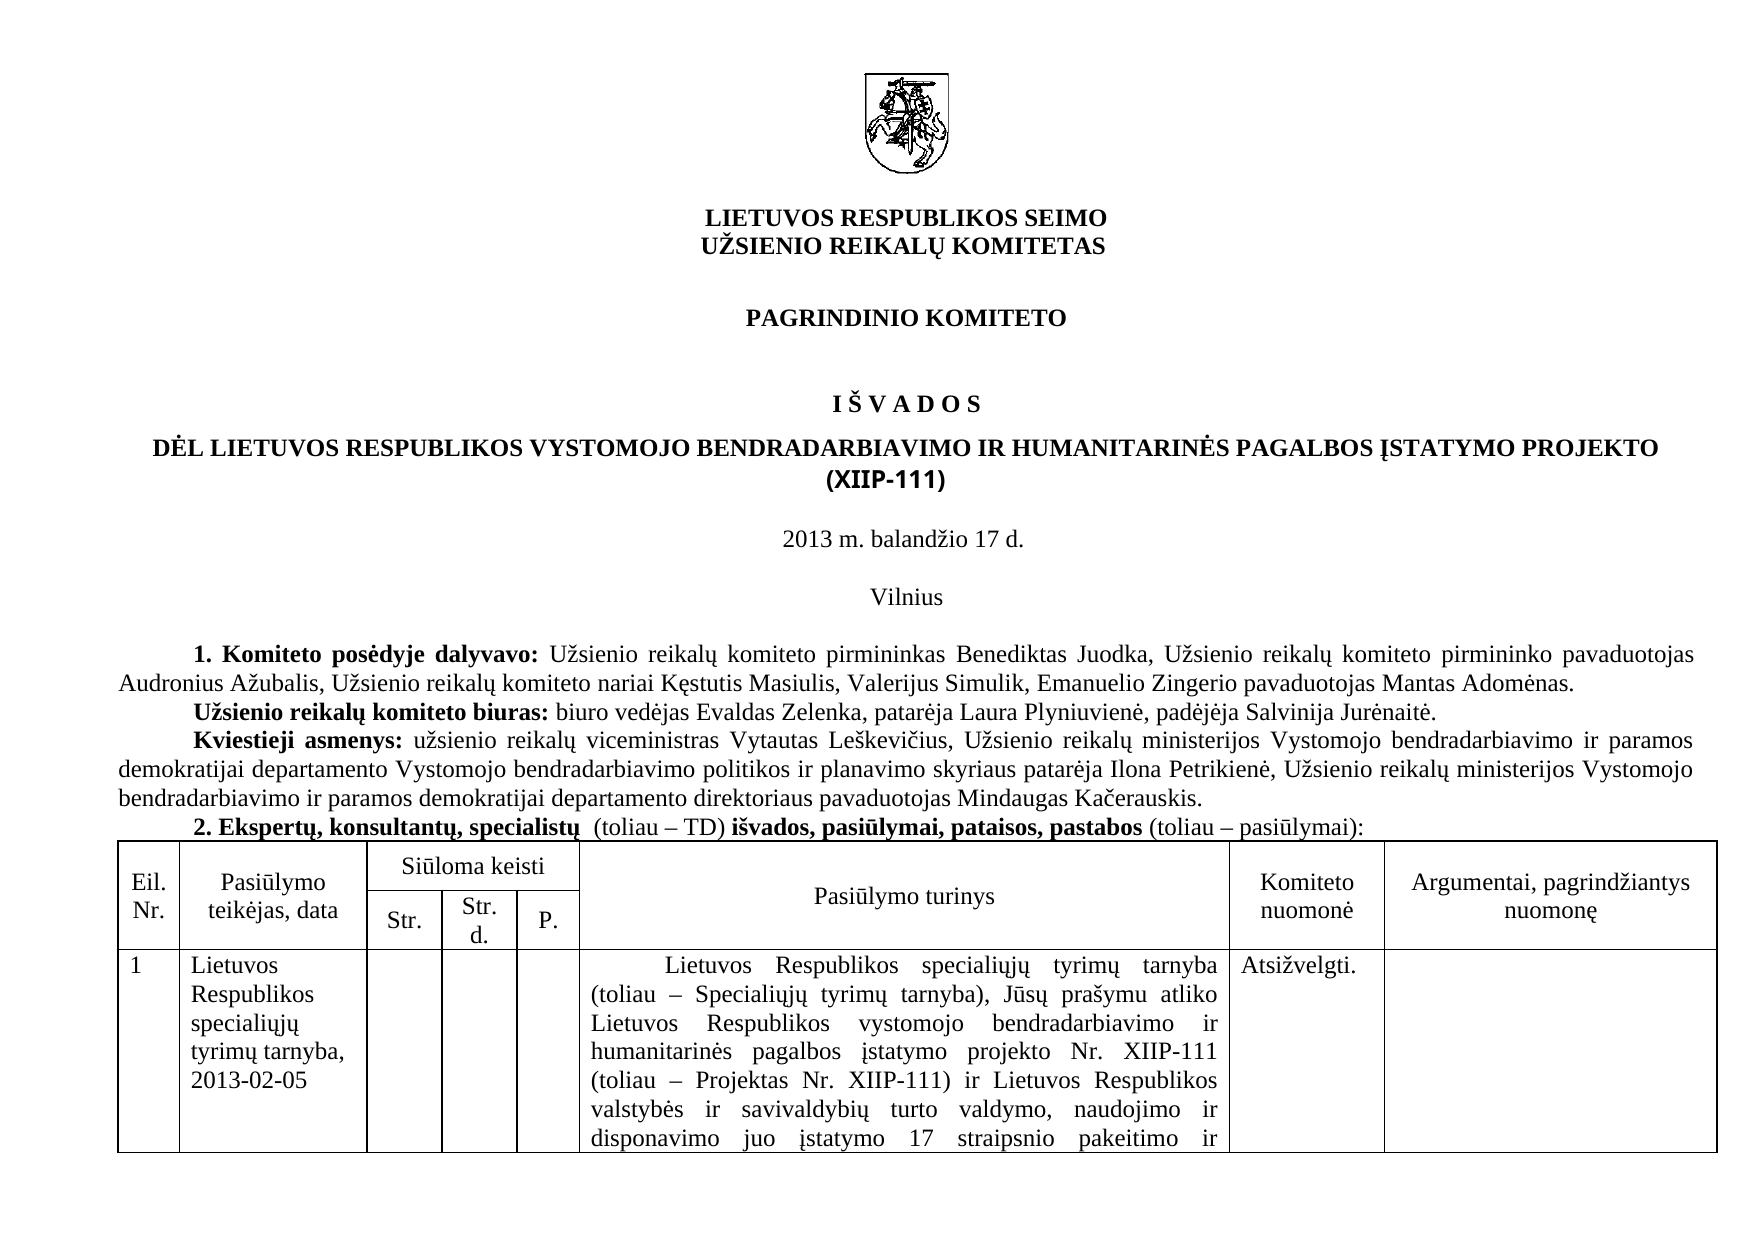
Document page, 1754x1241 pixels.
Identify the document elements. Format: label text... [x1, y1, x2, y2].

text 2. Ekspertų, konsultantų, specialistų (toliau – TD) išvados, pasiūlymai, pataisos, pastabos (toliau – pasiūlymai): [118, 812, 1694, 840]
table_cell 1 [119, 950, 179, 1151]
subtitle 1. Komiteto posėdyje dalyvavo: Užsienio reikalų komiteto pirmininkas Benediktas Juodka, Užsienio reikalų komiteto pirmininko pavaduotojas Audronius Ažubalis, Užsienio reikalų komiteto nariai Kęstutis Masiulis, Valerijus Simulik, Emanuelio Zingerio pavaduotojas Mantas Adomėnas. [118, 639, 1694, 697]
text DĖL LIETUVOS RESPUBLIKOS VYSTOMOJO BENDRADARBIAVIMO IR HUMANITARINĖS PAGALBOS ĮSTATYMO PROJEKTO [118, 433, 1694, 461]
table_cell [368, 950, 441, 1151]
table_header Pasiūlymo teikėjas, data [180, 842, 366, 949]
table_cell Atsižvelgti. [1230, 950, 1384, 1151]
table_header Pasiūlymo turinys [580, 842, 1229, 949]
table_header Eil. Nr. [119, 842, 179, 949]
table_cell [1385, 950, 1716, 1151]
table_cell [518, 950, 579, 1151]
table_cell [443, 950, 516, 1151]
table_cell P. [518, 891, 579, 949]
text LIETUVOS RESPUBLIKOS SEIMO [118, 203, 1694, 231]
text 2013 m. balandžio 17 d. [118, 524, 1694, 553]
table_header Siūloma keisti [368, 842, 579, 889]
table_header Komiteto nuomonė [1230, 842, 1384, 949]
text Vilnius [118, 582, 1694, 610]
table_cell Str. d. [443, 891, 516, 949]
subtitle PAGRINDINIO KOMITETO [118, 303, 1694, 332]
text (XIIP-111) [118, 461, 1653, 495]
table_cell Str. [368, 891, 441, 949]
text Kviestieji asmenys: užsienio reikalų viceministras Vytautas Leškevičius, Užsienio reikalų ministerijos Vystomojo bendradarbiavimo ir paramos demokratijai departamento Vystomojo bendradarbiavimo politikos ir planavimo skyriaus patarėja Ilona Petrikienė, Užsienio reikalų ministerijos Vystomojo bendradarbiavimo ir paramos demokratijai departamento direktoriaus pavaduotojas Mindaugas Kačerauskis. [118, 725, 1694, 812]
text Užsienio reikalų komiteto biuras: biuro vedėjas Evaldas Zelenka, patarėja Laura Plyniuvienė, padėjėja Salvinija Jurėnaitė. [118, 697, 1694, 725]
table_cell Lietuvos Respublikos specialiųjų tyrimų tarnyba (toliau – Specialiųjų tyrimų tarnyba), Jūsų prašymu atliko Lietuvos Respublikos vystomojo bendradarbiavimo ir humanitarinės pagalbos įstatymo projekto Nr. XIIP-111 (toliau – Projektas Nr. XIIP-111) ir Lietuvos Respublikos valstybės ir savivaldybių turto valdymo, naudojimo ir disponavimo juo įstatymo 17 straipsnio pakeitimo ir [580, 950, 1229, 1151]
subtitle I Š V A D O S [118, 389, 1694, 418]
table_header Argumentai, pagrindžiantys nuomonę [1385, 842, 1716, 949]
table_cell Lietuvos Respublikos specialiųjų tyrimų tarnyba, 2013-02-05 [180, 950, 366, 1151]
text UŽSIENIO REIKALŲ komitetas [118, 231, 1694, 260]
